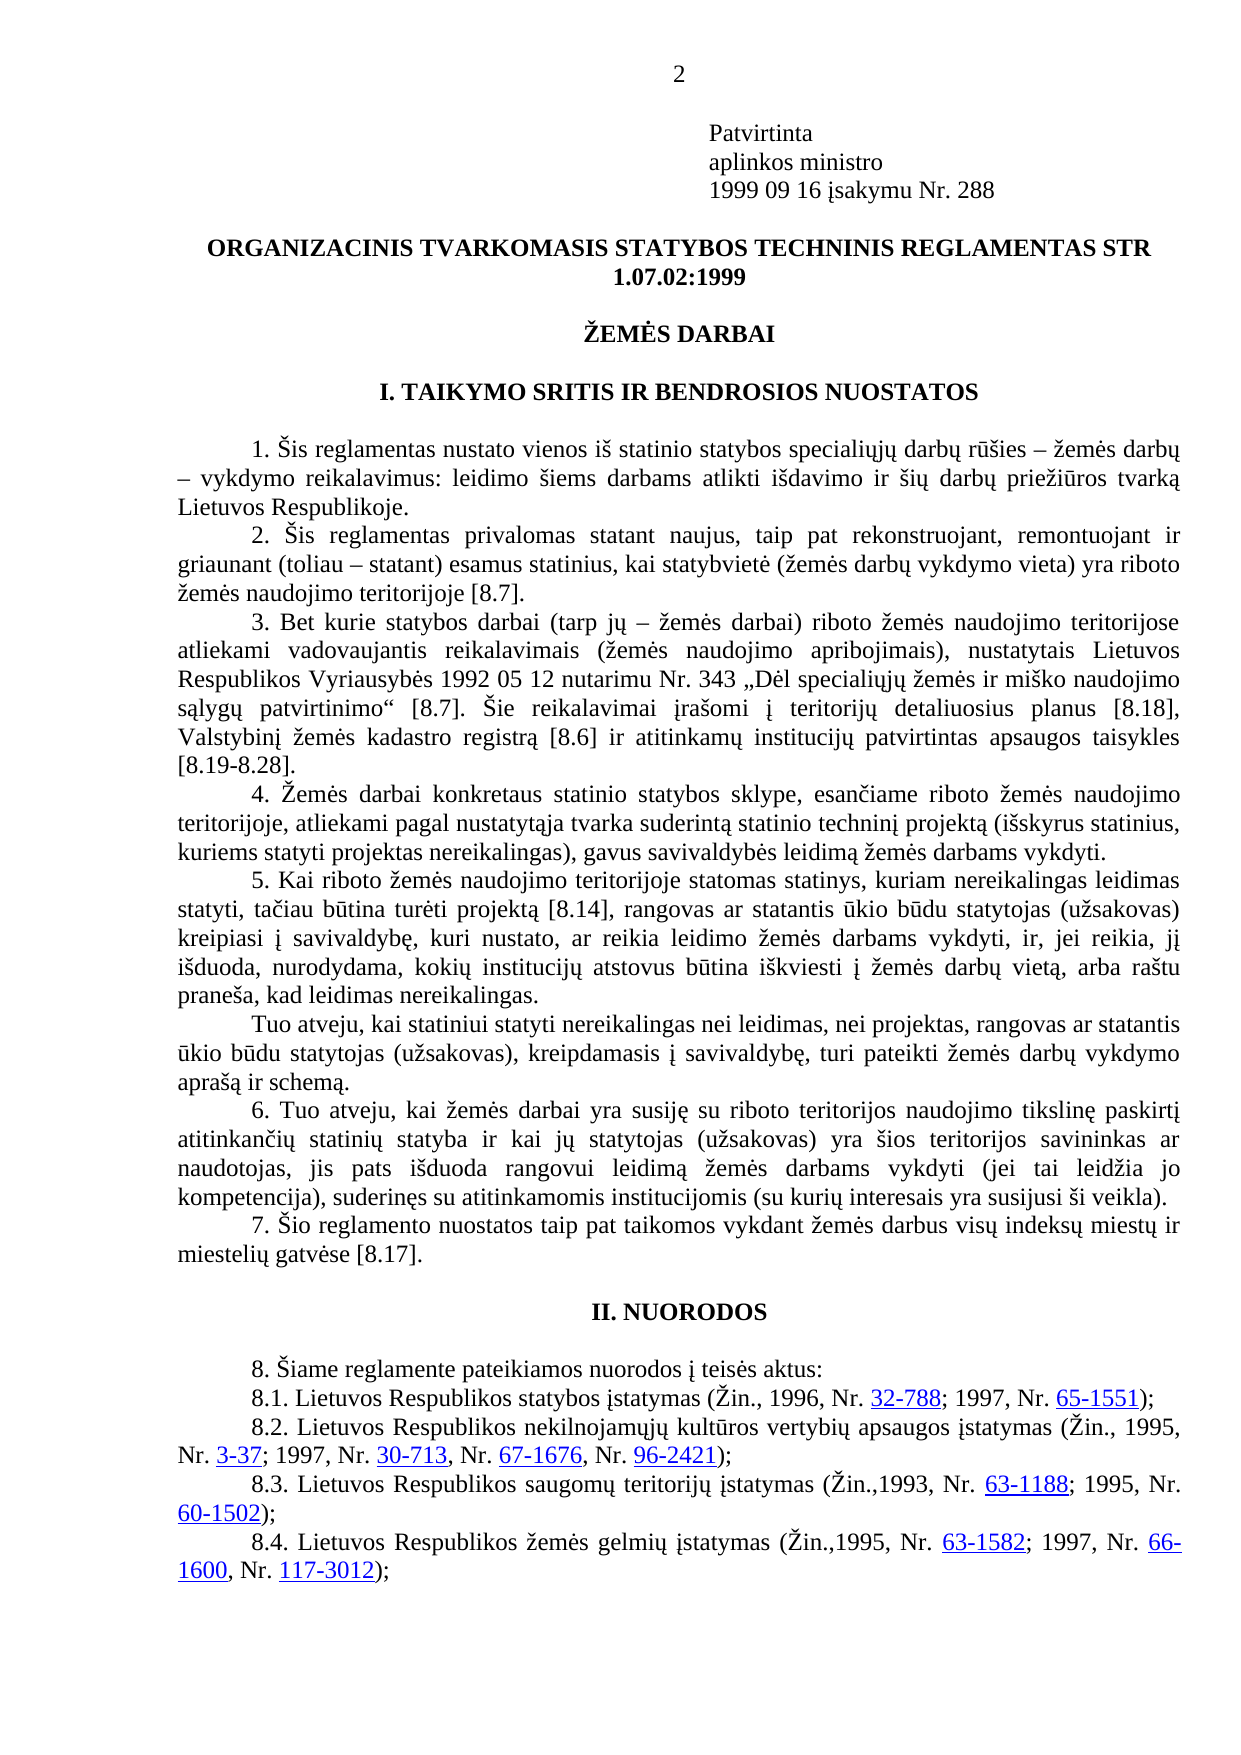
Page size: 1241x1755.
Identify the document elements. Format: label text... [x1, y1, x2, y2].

text 8.2. Lietuvos Respublikos nekilnojamųjų kultūros vertybių apsaugos įstatymas (Žin., 1995, Nr. 3-37; 1997, Nr. 30-713, Nr. 67-1676, Nr. 96-2421); [177, 1412, 1181, 1469]
text aplinkos ministro [177, 147, 1181, 176]
text 8. Šiame reglamente pateikiamos nuorodos į teisės aktus: [177, 1354, 1181, 1383]
text 4. Žemės darbai konkretaus statinio statybos sklype, esančiame riboto žemės naudojimo teritorijoje, atliekami pagal nustatytąja tvarka suderintą statinio techninį projektą (išskyrus statinius, kuriems statyti projektas nereikalingas), gavus savivaldybės leidimą žemės darbams vykdyti. [177, 779, 1181, 866]
text Patvirtinta [177, 118, 1181, 147]
text 3. Bet kurie statybos darbai (tarp jų – žemės darbai) riboto žemės naudojimo teritorijose atliekami vadovaujantis reikalavimais (žemės naudojimo apribojimais), nustatytais Lietuvos Respublikos Vyriausybės 1992 05 12 nutarimu Nr. 343 „Dėl specialiųjų žemės ir miško naudojimo sąlygų patvirtinimo“ [8.7]. Šie reikalavimai įrašomi į teritorijų detaliuosius planus [8.18], Valstybinį žemės kadastro registrą [8.6] ir atitinkamų institucijų patvirtintas apsaugos taisykles [8.19-8.28]. [177, 607, 1181, 779]
text 2. Šis reglamentas privalomas statant naujus, taip pat rekonstruojant, remontuojant ir griaunant (toliau – statant) esamus statinius, kai statybvietė (žemės darbų vykdymo vieta) yra riboto žemės naudojimo teritorijoje [8.7]. [177, 521, 1181, 607]
text 8.4. Lietuvos Respublikos žemės gelmių įstatymas (Žin.,1995, Nr. 63-1582; 1997, Nr. 66-1600, Nr. 117-3012); [177, 1527, 1181, 1584]
text 7. Šio reglamento nuostatos taip pat taikomos vykdant žemės darbus visų indeksų miestų ir miestelių gatvėse [8.17]. [177, 1211, 1181, 1268]
text I. TAIKYMO SRITIS IR BENDROSIOS NUOSTATOS [177, 377, 1181, 406]
text 1. Šis reglamentas nustato vienos iš statinio statybos specialiųjų darbų rūšies – žemės darbų – vykdymo reikalavimus: leidimo šiems darbams atlikti išdavimo ir šių darbų priežiūros tvarką Lietuvos Respublikoje. [177, 434, 1181, 521]
text II. NUORODOS [177, 1297, 1181, 1326]
text Tuo atveju, kai statiniui statyti nereikalingas nei leidimas, nei projektas, rangovas ar statantis ūkio būdu statytojas (užsakovas), kreipdamasis į savivaldybę, turi pateikti žemės darbų vykdymo aprašą ir schemą. [177, 1009, 1181, 1096]
text 1999 09 16 įsakymu Nr. 288 [177, 176, 1181, 204]
text 8.1. Lietuvos Respublikos statybos įstatymas (Žin., 1996, Nr. 32-788; 1997, Nr. 65-1551); [177, 1383, 1181, 1412]
text Organizacinis tvarkomasis statybos techninis reglamentas STR 1.07.02:1999 [177, 233, 1181, 291]
text 6. Tuo atveju, kai žemės darbai yra susiję su riboto teritorijos naudojimo tikslinę paskirtį atitinkančių statinių statyba ir kai jų statytojas (užsakovas) yra šios teritorijos savininkas ar naudotojas, jis pats išduoda rangovui leidimą žemės darbams vykdyti (jei tai leidžia jo kompetencija), suderinęs su atitinkamomis institucijomis (su kurių interesais yra susijusi ši veikla). [177, 1096, 1181, 1211]
text 5. Kai riboto žemės naudojimo teritorijoje statomas statinys, kuriam nereikalingas leidimas statyti, tačiau būtina turėti projektą [8.14], rangovas ar statantis ūkio būdu statytojas (užsakovas) kreipiasi į savivaldybę, kuri nustato, ar reikia leidimo žemės darbams vykdyti, ir, jei reikia, jį išduoda, nurodydama, kokių institucijų atstovus būtina iškviesti į žemės darbų vietą, arba raštu praneša, kad leidimas nereikalingas. [177, 866, 1181, 1009]
text 8.3. Lietuvos Respublikos saugomų teritorijų įstatymas (Žin.,1993, Nr. 63-1188; 1995, Nr. 60-1502); [177, 1469, 1181, 1527]
text žemės darbai [177, 319, 1181, 348]
